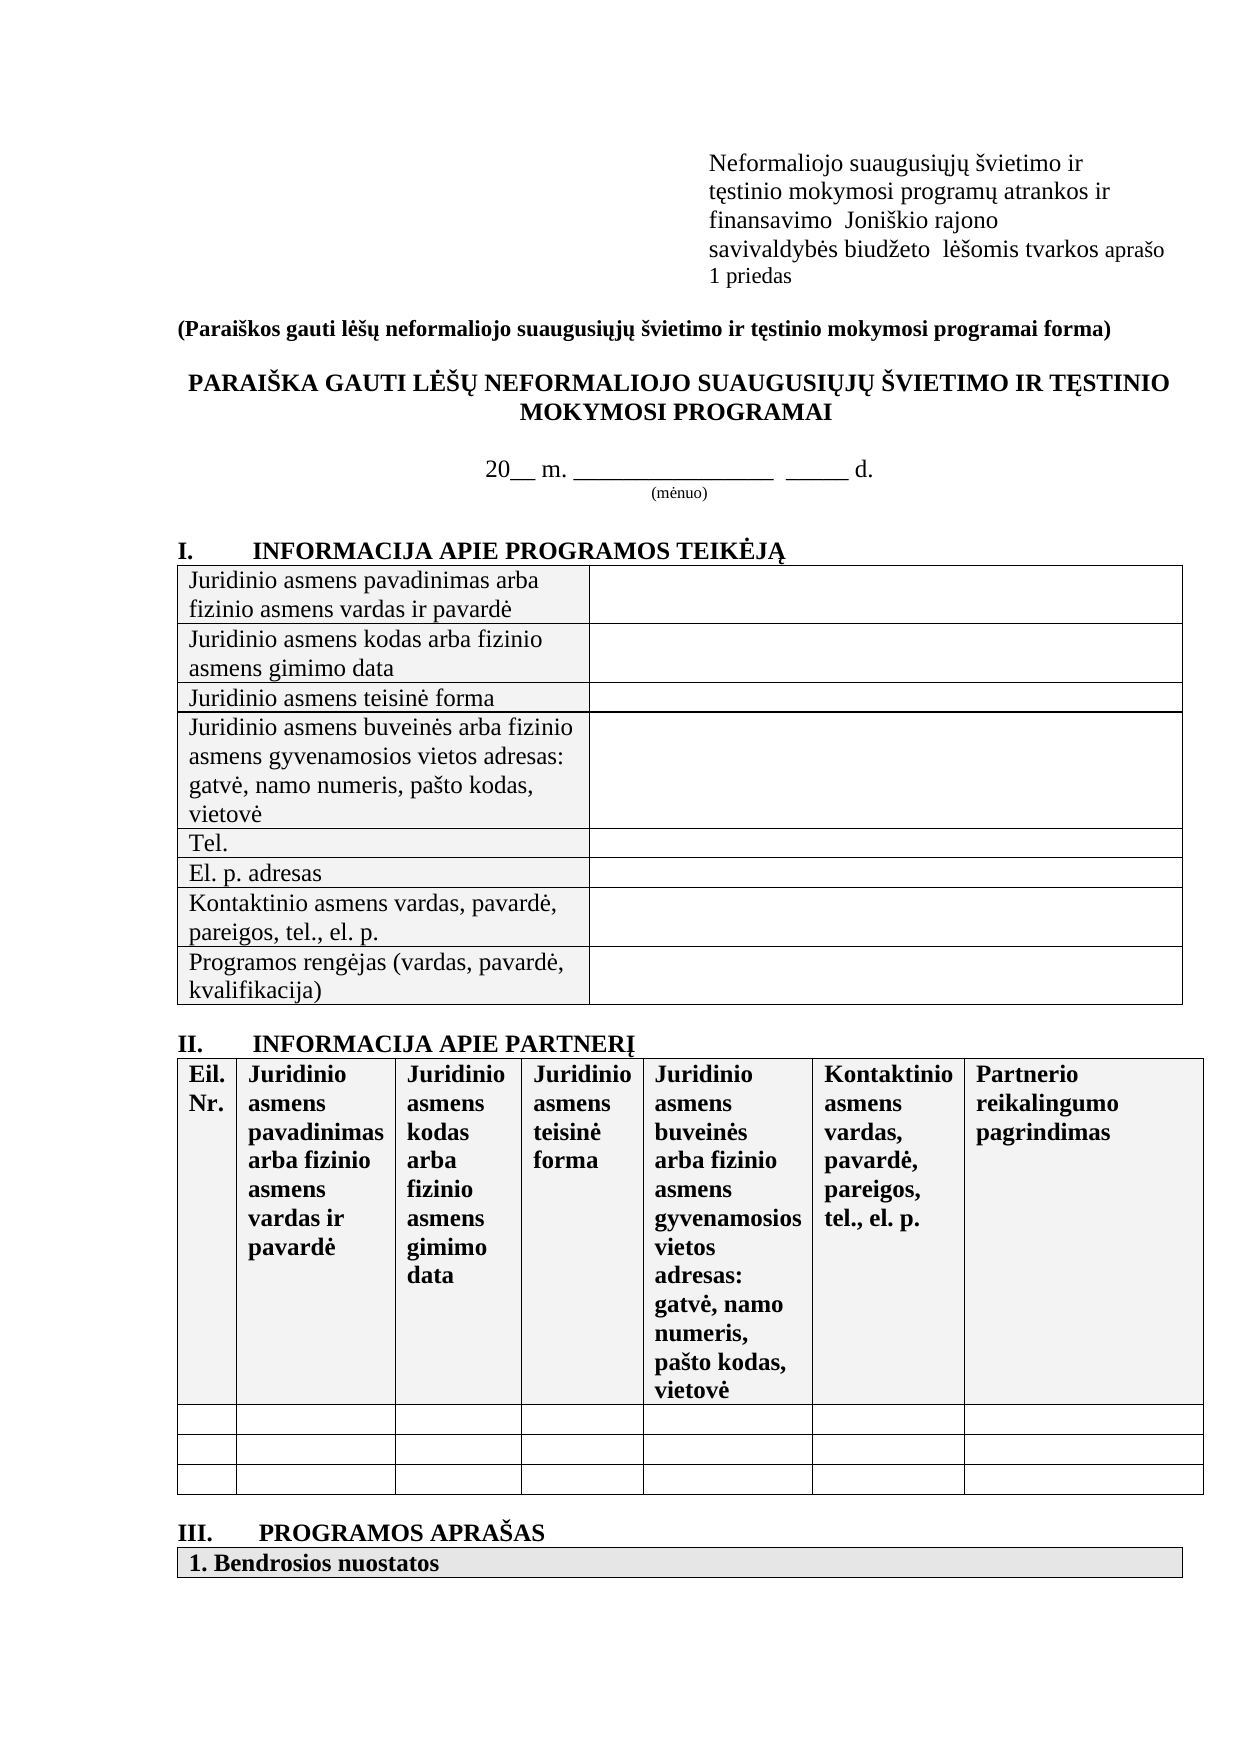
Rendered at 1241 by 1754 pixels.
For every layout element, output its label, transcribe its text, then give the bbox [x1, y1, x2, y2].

table_cell [813, 1465, 964, 1493]
table_header Partnerio reikalingumo pagrindimas [965, 1059, 1203, 1404]
table_cell [965, 1405, 1203, 1434]
table_header Eil. Nr. [178, 1059, 236, 1404]
text 1 priedas [709, 263, 1181, 289]
table_cell [237, 1405, 395, 1434]
table_header 1. Bendrosios nuostatos [178, 1548, 1182, 1577]
text I. INFORMACIJA APIE PROGRAMOS TEIKĖJĄ [177, 536, 1181, 564]
text 20__ m. ________________ _____ d. [177, 454, 1181, 483]
table_cell [178, 1435, 236, 1464]
table_header Juridinio asmens buveinės arba fizinio asmens gyvenamosios vietos adresas: gatvė, namo numeris, pašto kodas, vietovė [644, 1059, 812, 1404]
table_header Juridinio asmens teisinė forma [522, 1059, 643, 1404]
text savivaldybės biudžeto lėšomis tvarkos aprašo [709, 234, 1181, 263]
text (Paraiškos gauti lėšų neformaliojo suaugusiųjų švietimo ir tęstinio mokymosi programai forma) [177, 315, 1181, 342]
table_cell [522, 1405, 643, 1434]
table_cell [237, 1435, 395, 1464]
table_cell [522, 1465, 643, 1493]
table_cell [965, 1435, 1203, 1464]
text finansavimo Joniškio rajono [709, 205, 1181, 234]
table_cell Programos rengėjas (vardas, pavardė, kvalifikacija) [178, 947, 589, 1004]
table_cell [590, 888, 1182, 946]
table_cell [590, 624, 1182, 682]
text Neformaliojo suaugusiųjų švietimo ir [709, 148, 1181, 176]
table_header Juridinio asmens kodas arba fizinio asmens gimimo data [396, 1059, 521, 1404]
table_cell [396, 1465, 521, 1493]
table_cell Tel. [178, 829, 589, 857]
table_cell [590, 829, 1182, 857]
text III. PROGRAMOS APRAŠAS [177, 1518, 1181, 1547]
table_cell [237, 1465, 395, 1493]
table_header [590, 566, 1182, 623]
table_cell [396, 1405, 521, 1434]
table_cell Juridinio asmens teisinė forma [178, 683, 589, 711]
table_header Juridinio asmens pavadinimas arba fizinio asmens vardas ir pavardė [178, 566, 589, 623]
text II. INFORMACIJA APIE PARTNERĮ [177, 1029, 1181, 1058]
table_cell [813, 1435, 964, 1464]
table_cell [965, 1465, 1203, 1493]
table_cell [522, 1435, 643, 1464]
table_cell Juridinio asmens buveinės arba fizinio asmens gyvenamosios vietos adresas: gatvė, namo numeris, pašto kodas, vietovė [178, 713, 589, 827]
table_cell [178, 1465, 236, 1493]
table_cell [644, 1465, 812, 1493]
table_cell El. p. adresas [178, 858, 589, 887]
table_header Juridinio asmens pavadinimas arba fizinio asmens vardas ir pavardė [237, 1059, 395, 1404]
table_cell Juridinio asmens kodas arba fizinio asmens gimimo data [178, 624, 589, 682]
text Paraiška gauti lėšų neformaliojo suaugusiųjų švietimo IR TĘSTINIO MOKYMOSI programAi [177, 368, 1181, 426]
table_cell [644, 1405, 812, 1434]
table_cell [396, 1435, 521, 1464]
table_cell Kontaktinio asmens vardas, pavardė, pareigos, tel., el. p. [178, 888, 589, 946]
table_cell [813, 1405, 964, 1434]
table_cell [590, 683, 1182, 711]
table_cell [590, 947, 1182, 1004]
table_cell [644, 1435, 812, 1464]
table_header Kontaktinio asmens vardas, pavardė, pareigos, tel., el. p. [813, 1059, 964, 1404]
text (mėnuo) [177, 483, 1181, 512]
table_cell [178, 1405, 236, 1434]
table_cell [590, 713, 1182, 827]
table_cell [590, 858, 1182, 887]
text tęstinio mokymosi programų atrankos ir [709, 176, 1181, 205]
